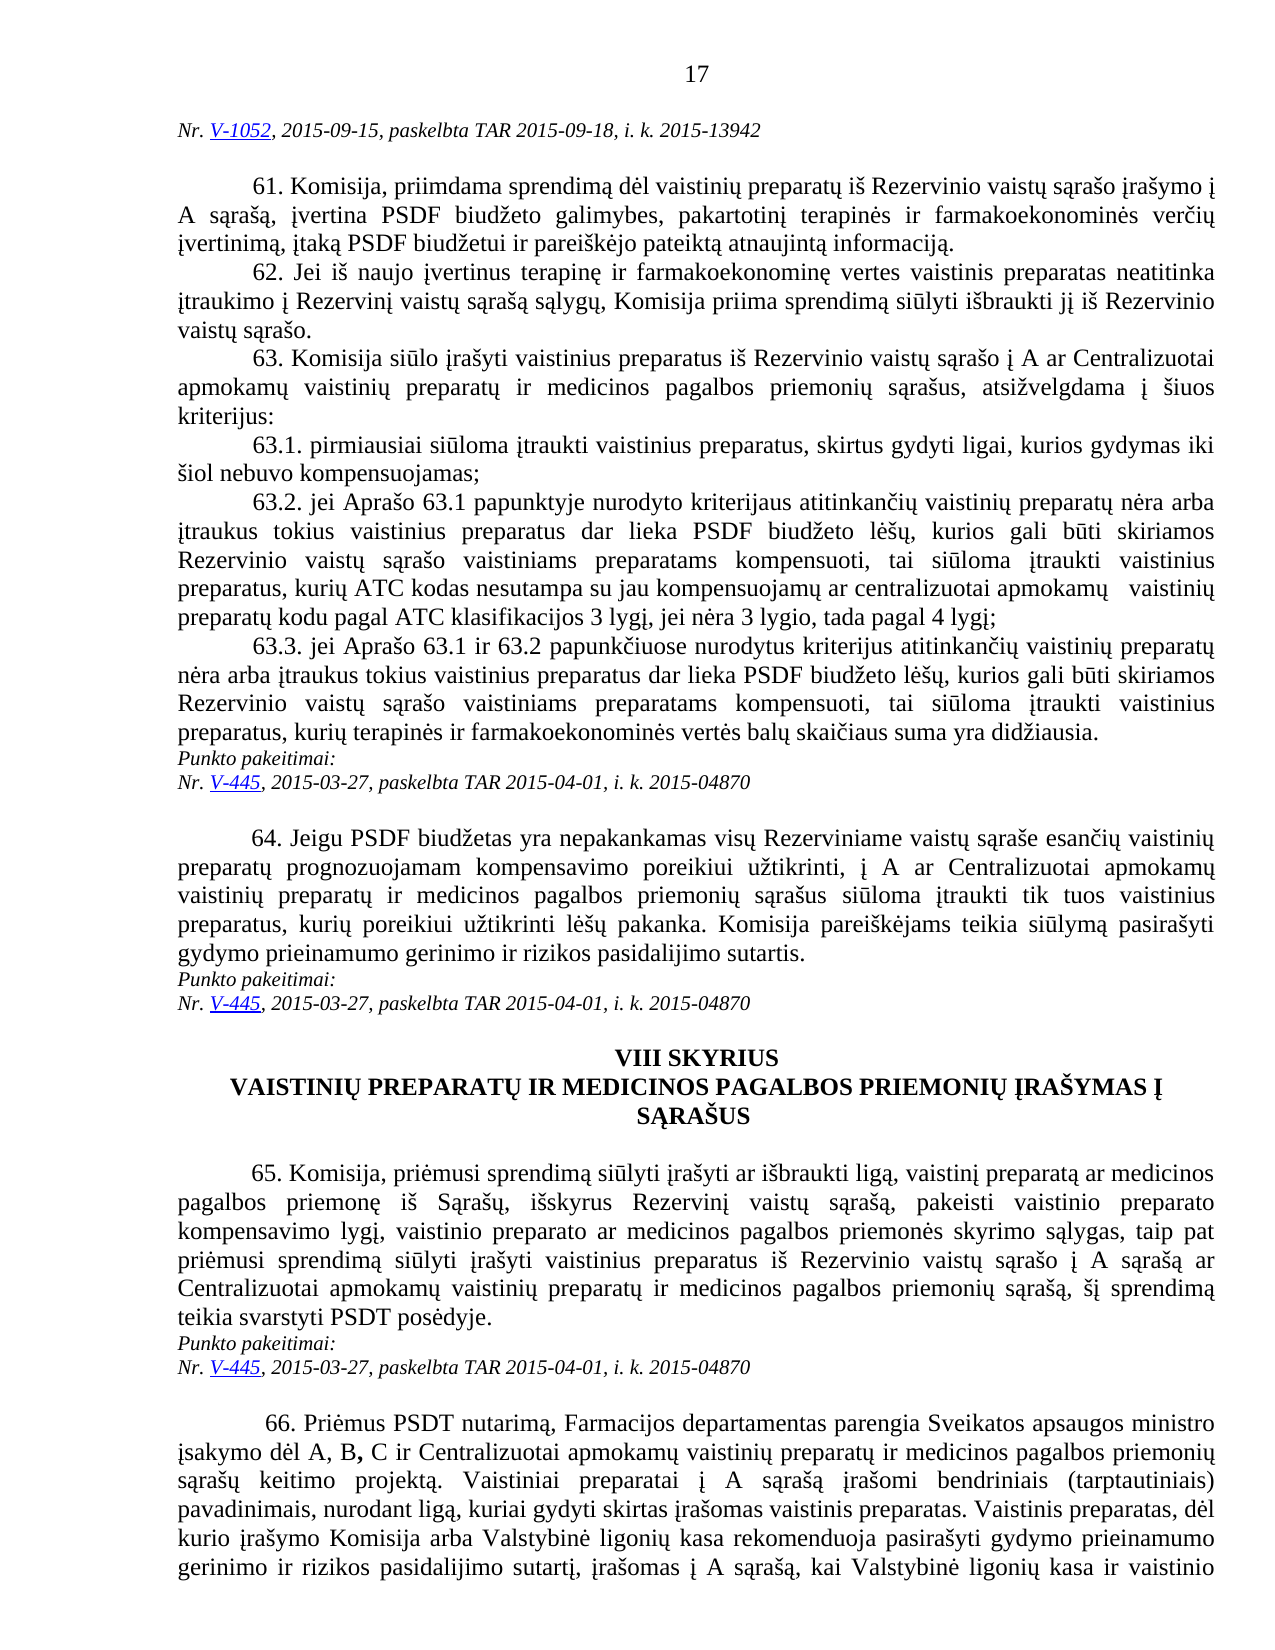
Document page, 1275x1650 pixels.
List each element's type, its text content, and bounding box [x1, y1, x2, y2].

text Nr. V-445, 2015-03-27, paskelbta TAR 2015-04-01, i. k. 2015-04870 [177, 770, 1216, 794]
text 64. Jeigu PSDF biudžetas yra nepakankamas visų Rezerviniame vaistų sąraše esančių vaistinių preparatų prognozuojamam kompensavimo poreikiui užtikrinti, į A ar Centralizuotai apmokamų vaistinių preparatų ir medicinos pagalbos priemonių sąrašus siūloma įtraukti tik tuos vaistinius preparatus, kurių poreikiui užtikrinti lėšų pakanka. Komisija pareiškėjams teikia siūlymą pasirašyti gydymo prieinamumo gerinimo ir rizikos pasidalijimo sutartis. [177, 823, 1216, 967]
text Punkto pakeitimai: [177, 967, 1216, 991]
text Punkto pakeitimai: [177, 746, 1216, 770]
text Nr. V-445, 2015-03-27, paskelbta TAR 2015-04-01, i. k. 2015-04870 [177, 991, 1216, 1015]
text Nr. V-1052, 2015-09-15, paskelbta TAR 2015-09-18, i. k. 2015-13942 [177, 118, 1216, 142]
text 62. Jei iš naujo įvertinus terapinę ir farmakoekonominę vertes vaistinis preparatas neatitinka įtraukimo į Rezervinį vaistų sąrašą sąlygų, Komisija priima sprendimą siūlyti išbraukti jį iš Rezervinio vaistų sąrašo. [177, 257, 1216, 343]
text VAISTINIŲ PREPARATŲ IR MEDICINOS PAGALBOS PRIEMONIŲ ĮRAŠYMAS Į SĄRAŠUS [177, 1072, 1216, 1130]
text 65. Komisija, priėmusi sprendimą siūlyti įrašyti ar išbraukti ligą, vaistinį preparatą ar medicinos pagalbos priemonę iš Sąrašų, išskyrus Rezervinį vaistų sąrašą, pakeisti vaistinio preparato kompensavimo lygį, vaistinio preparato ar medicinos pagalbos priemonės skyrimo sąlygas, taip pat priėmusi sprendimą siūlyti įrašyti vaistinius preparatus iš Rezervinio vaistų sąrašo į A sąrašą ar Centralizuotai apmokamų vaistinių preparatų ir medicinos pagalbos priemonių sąrašą, šį sprendimą teikia svarstyti PSDT posėdyje. [177, 1158, 1216, 1331]
text 63.2. jei Aprašo 63.1 papunktyje nurodyto kriterijaus atitinkančių vaistinių preparatų nėra arba įtraukus tokius vaistinius preparatus dar lieka PSDF biudžeto lėšų, kurios gali būti skiriamos Rezervinio vaistų sąrašo vaistiniams preparatams kompensuoti, tai siūloma įtraukti vaistinius preparatus, kurių ATC kodas nesutampa su jau kompensuojamų ar centralizuotai apmokamų vaistinių preparatų kodu pagal ATC klasifikacijos 3 lygį, jei nėra 3 lygio, tada pagal 4 lygį; [177, 487, 1216, 631]
text Punkto pakeitimai: [177, 1331, 1216, 1355]
text 61. Komisija, priimdama sprendimą dėl vaistinių preparatų iš Rezervinio vaistų sąrašo įrašymo į A sąrašą, įvertina PSDF biudžeto galimybes, pakartotinį terapinės ir farmakoekonominės verčių įvertinimą, įtaką PSDF biudžetui ir pareiškėjo pateiktą atnaujintą informaciją. [177, 171, 1216, 257]
text 63. Komisija siūlo įrašyti vaistinius preparatus iš Rezervinio vaistų sąrašo į A ar Centralizuotai apmokamų vaistinių preparatų ir medicinos pagalbos priemonių sąrašus, atsižvelgdama į šiuos kriterijus: [177, 343, 1216, 430]
text 63.3. jei Aprašo 63.1 ir 63.2 papunkčiuose nurodytus kriterijus atitinkančių vaistinių preparatų nėra arba įtraukus tokius vaistinius preparatus dar lieka PSDF biudžeto lėšų, kurios gali būti skiriamos Rezervinio vaistų sąrašo vaistiniams preparatams kompensuoti, tai siūloma įtraukti vaistinius preparatus, kurių terapinės ir farmakoekonominės vertės balų skaičiaus suma yra didžiausia. [177, 631, 1216, 746]
text Nr. V-445, 2015-03-27, paskelbta TAR 2015-04-01, i. k. 2015-04870 [177, 1355, 1216, 1379]
text 63.1. pirmiausiai siūloma įtraukti vaistinius preparatus, skirtus gydyti ligai, kurios gydymas iki šiol nebuvo kompensuojamas; [177, 430, 1216, 487]
text 66. Priėmus PSDT nutarimą, Farmacijos departamentas parengia Sveikatos apsaugos ministro įsakymo dėl A, B, C ir Centralizuotai apmokamų vaistinių preparatų ir medicinos pagalbos priemonių sąrašų keitimo projektą. Vaistiniai preparatai į A sąrašą įrašomi bendriniais (tarptautiniais) pavadinimais, nurodant ligą, kuriai gydyti skirtas įrašomas vaistinis preparatas. Vaistinis preparatas, dėl kurio įrašymo Komisija arba Valstybinė ligonių kasa rekomenduoja pasirašyti gydymo prieinamumo gerinimo ir rizikos pasidalijimo sutartį, įrašomas į A sąrašą, kai Valstybinė ligonių kasa ir vaistinio [177, 1408, 1216, 1580]
text VIII SKYRIUS [177, 1043, 1216, 1072]
